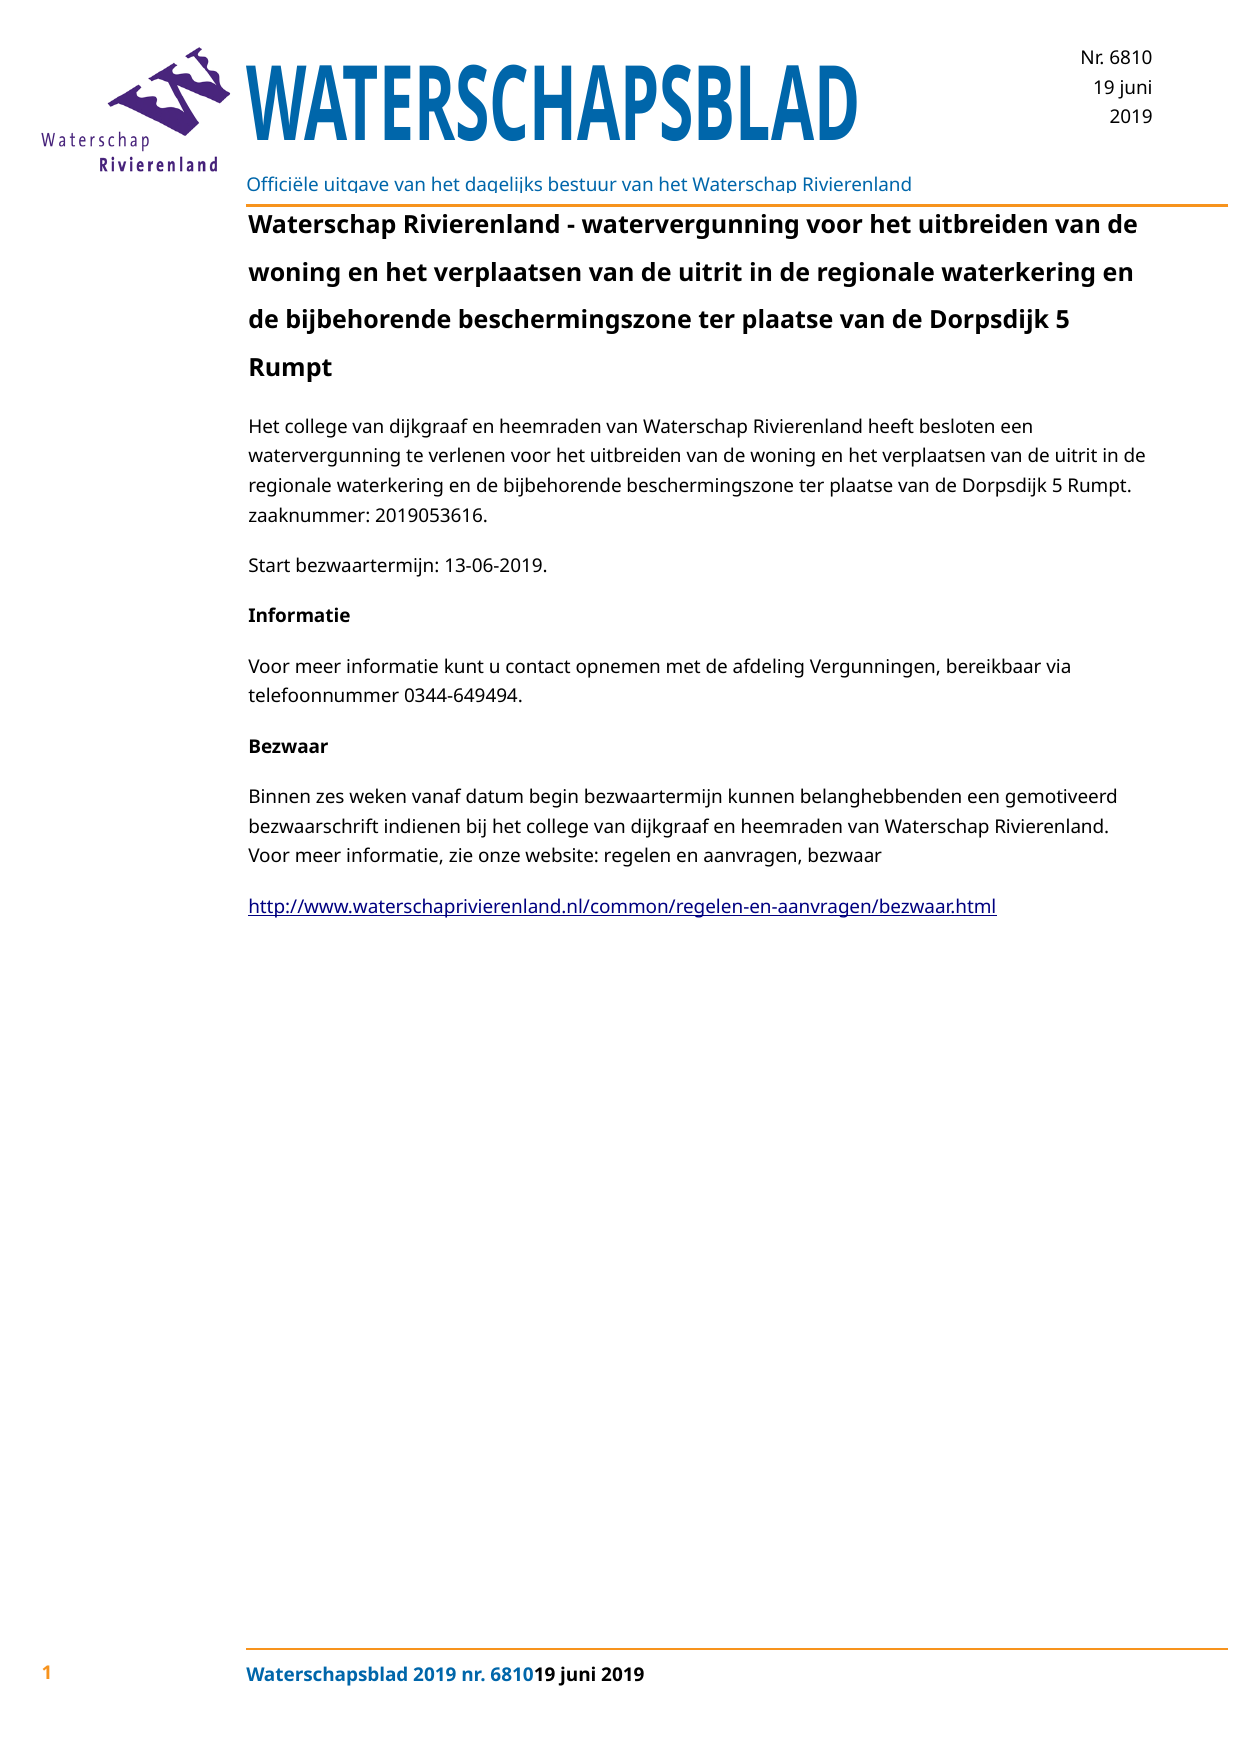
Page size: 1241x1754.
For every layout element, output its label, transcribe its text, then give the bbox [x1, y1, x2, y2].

text http://www.waterschaprivierenland.nl/common/regelen-en-aanvragen/bezwaar.html [248, 893, 1152, 919]
text Start bezwaartermijn: 13-06-2019. [248, 552, 1152, 578]
text Informatie [248, 603, 1152, 628]
text Bezwaar [248, 733, 1152, 759]
picture [41, 47, 231, 172]
text Het college van dijkgraaf en heemraden van Waterschap Rivierenland heeft besloten een watervergunning te verlenen voor het uitbreiden van de woning en het verplaatsen van de uitrit in de regionale waterkering en de bijbehorende beschermingszone ter plaatse van de Dorpsdijk 5 Rumpt. zaaknummer: 2019053616. [248, 413, 1152, 528]
text Binnen zes weken vanaf datum begin bezwaartermijn kunnen belanghebbenden een gemotiveerd bezwaarschrift indienen bij het college van dijkgraaf en heemraden van Waterschap Rivierenland. Voor meer informatie, zie onze website: regelen en aanvragen, bezwaar [248, 783, 1152, 868]
text Waterschap Rivierenland - watervergunning voor het uitbreiden van de woning en het verplaatsen van de uitrit in de regionale waterkering en de bijbehorende beschermingszone ter plaatse van de Dorpsdijk 5 Rumpt [248, 207, 1152, 384]
text Voor meer informatie kunt u contact opnemen met de afdeling Vergunningen, bereikbaar via telefoonnummer 0344-649494. [248, 653, 1152, 708]
